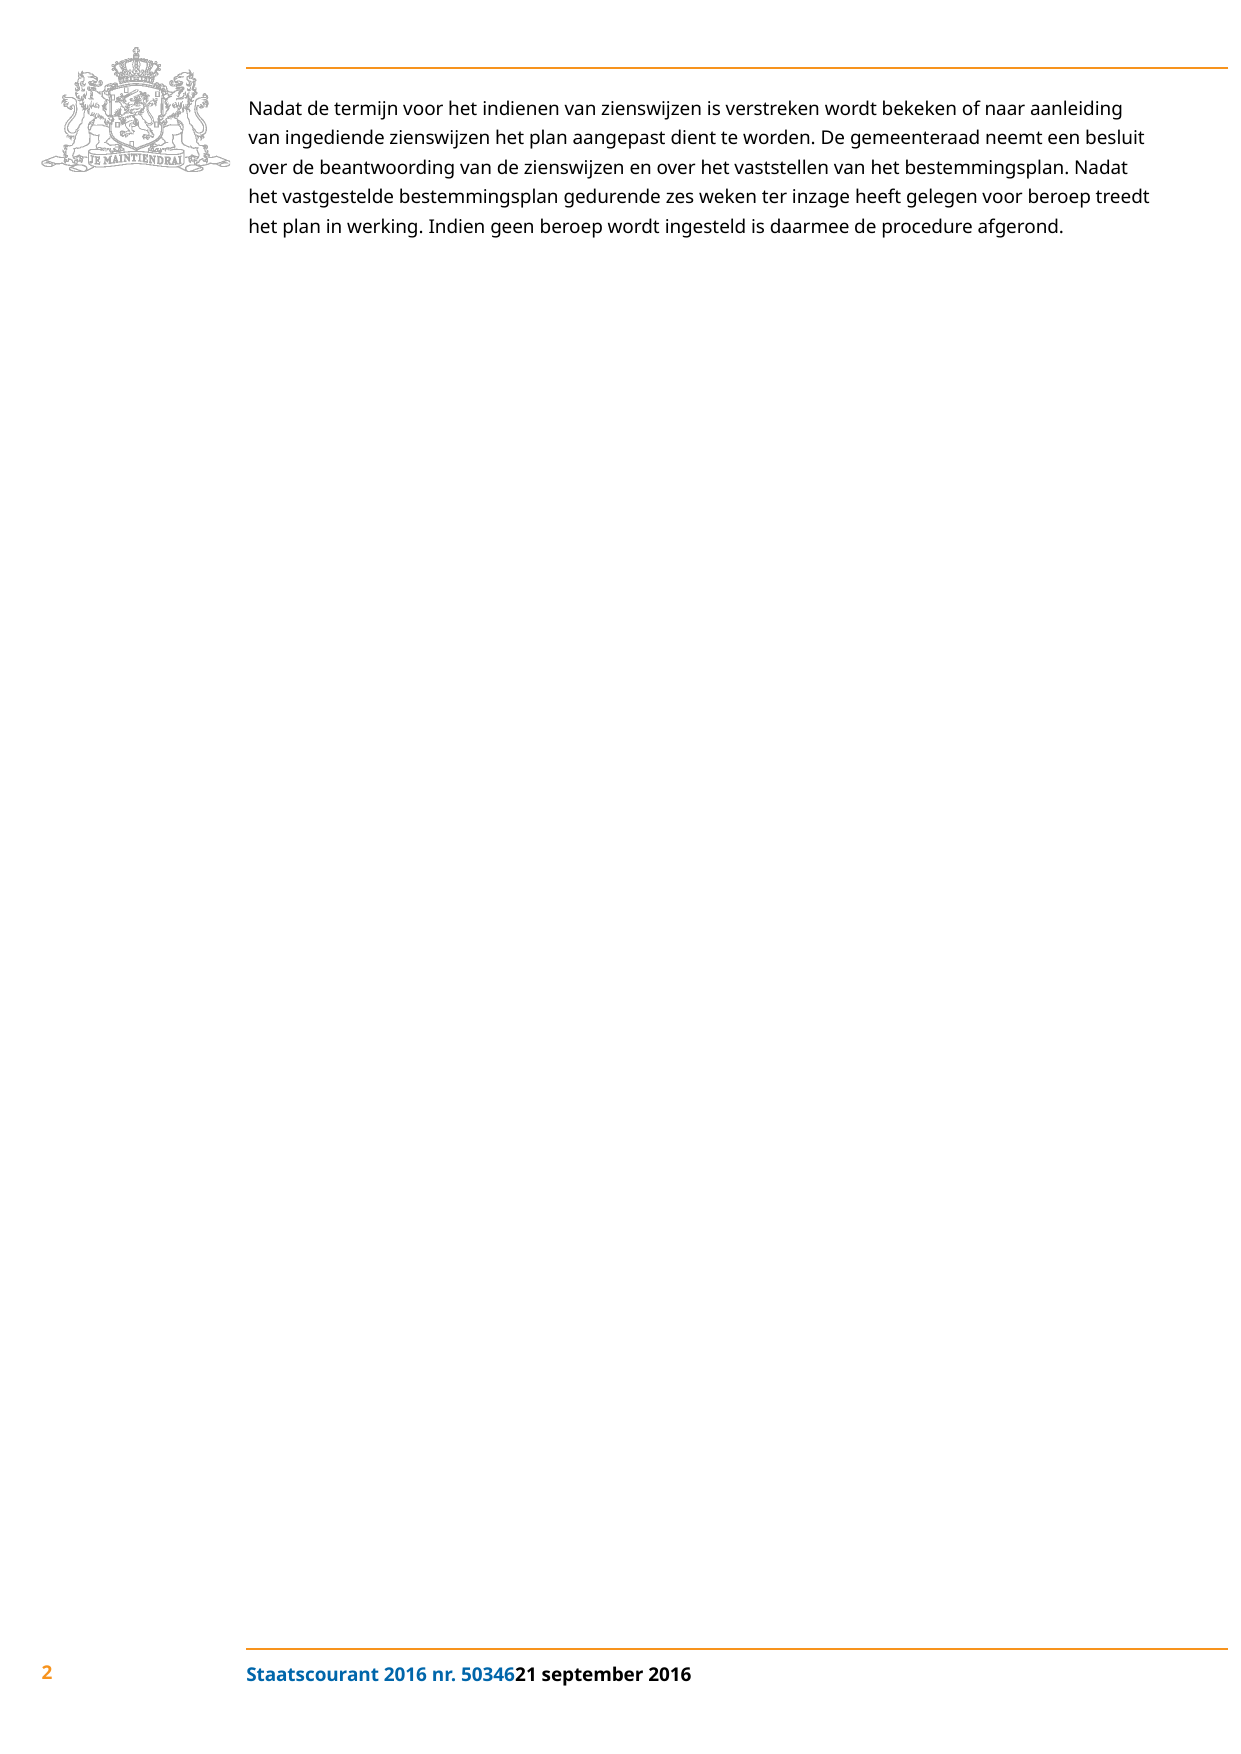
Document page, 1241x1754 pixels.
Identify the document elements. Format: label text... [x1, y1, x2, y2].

text Nadat de termijn voor het indienen van zienswijzen is verstreken wordt bekeken of naar aanleiding van ingediende zienswijzen het plan aangepast dient te worden. De gemeenteraad neemt een besluit over de beantwoording van de zienswijzen en over het vaststellen van het bestemmingsplan. Nadat het vastgestelde bestemmingsplan gedurende zes weken ter inzage heeft gelegen voor beroep treedt het plan in werking. Indien geen beroep wordt ingesteld is daarmee de procedure afgerond. [248, 95, 1152, 239]
picture [41, 47, 231, 172]
